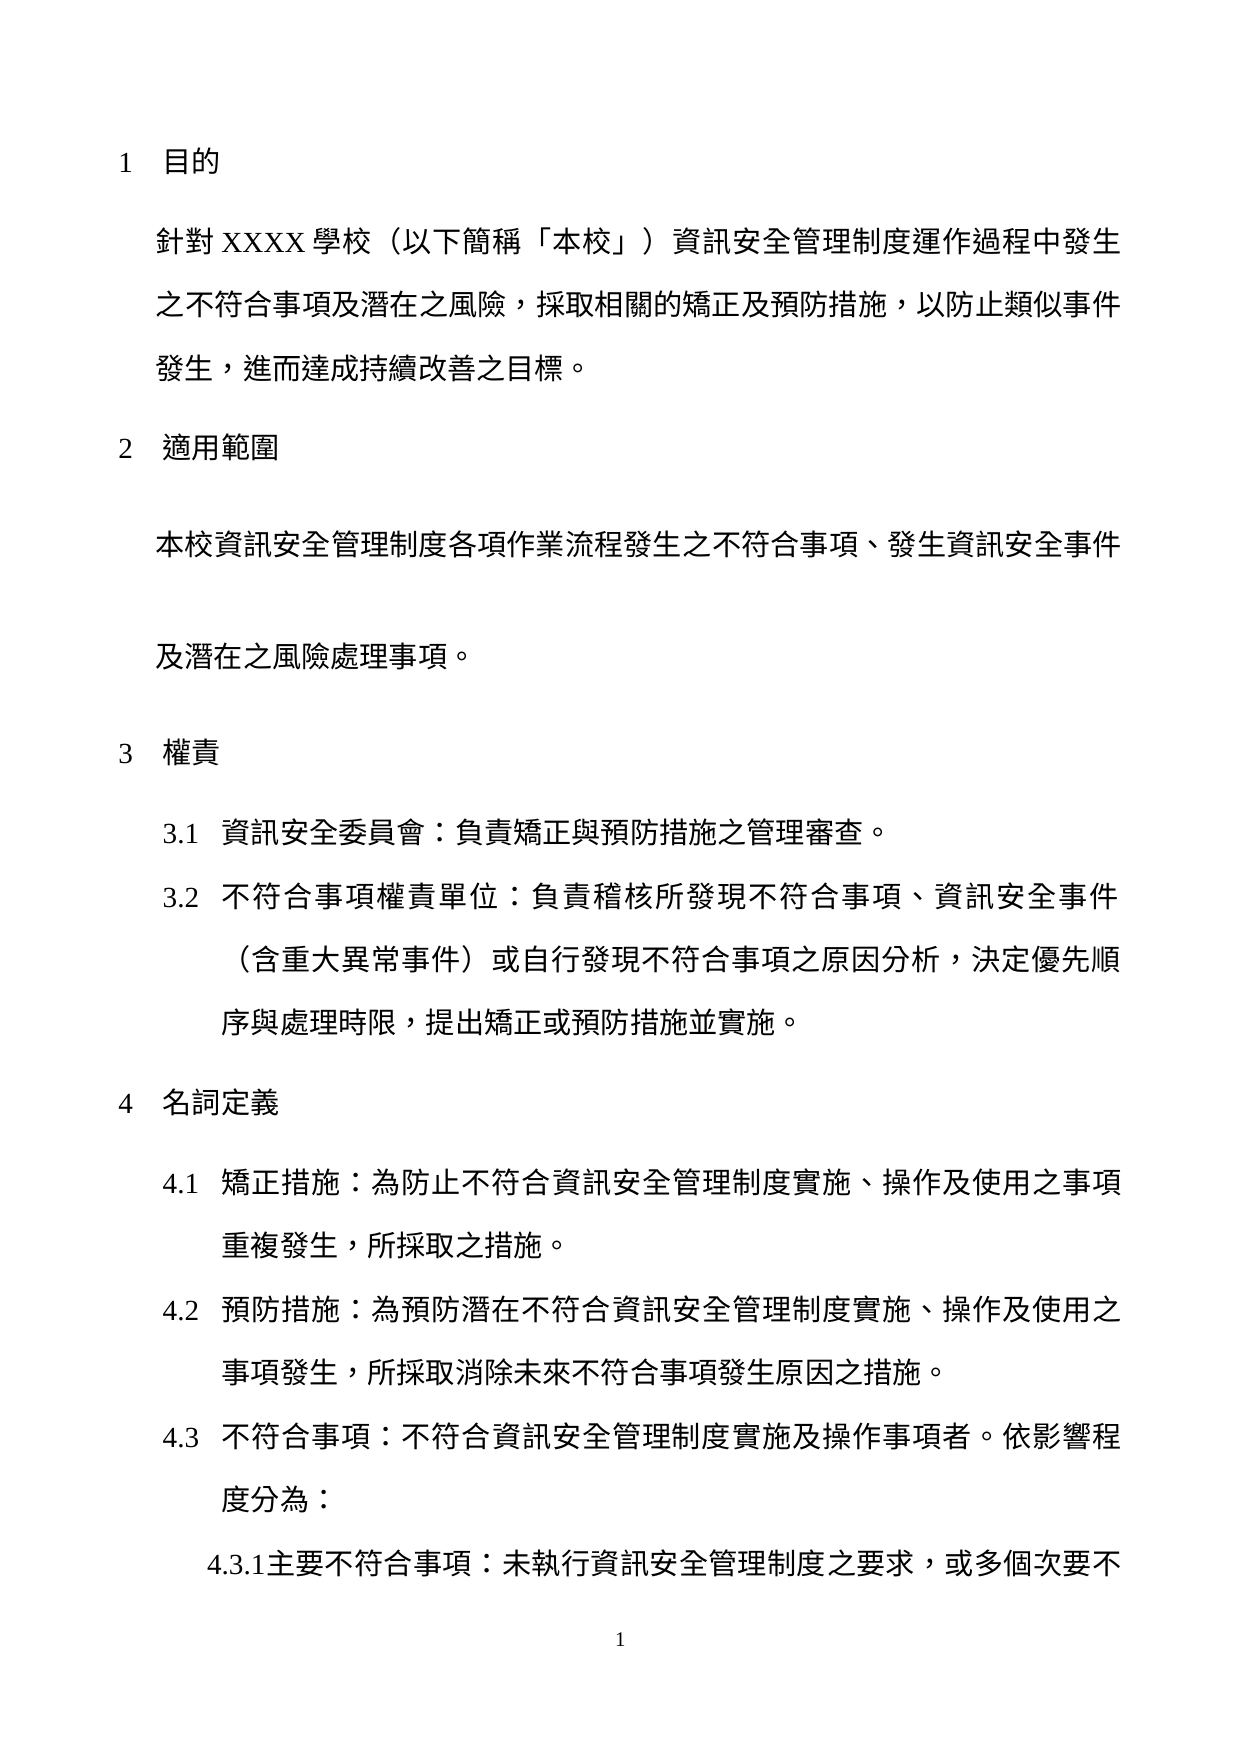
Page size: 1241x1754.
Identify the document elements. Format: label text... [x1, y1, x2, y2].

subtitle 目的 [118, 122, 1122, 197]
subtitle 適用範圍 [118, 409, 1122, 484]
list 資訊安全委員會：負責矯正與預防措施之管理審查。 [162, 810, 1122, 852]
text 針對XXXX學校（以下簡稱「本校」）資訊安全管理制度運作過程中發生之不符合事項及潛在之風險，採取相關的矯正及預防措施，以防止類似事件發生，進而達成持續改善之目標。 [155, 218, 1122, 388]
list 預防措施：為預防潛在不符合資訊安全管理制度實施、操作及使用之事項發生，所採取消除未來不符合事項發生原因之措施。 [162, 1286, 1122, 1392]
list 主要不符合事項：未執行資訊安全管理制度之要求，或多個次要不 [207, 1540, 1122, 1582]
text 本校資訊安全管理制度各項作業流程發生之不符合事項、發生資訊安全事件及潛在之風險處理事項。 [155, 505, 1122, 692]
list 不符合事項：不符合資訊安全管理制度實施及操作事項者。依影響程度分為： [162, 1413, 1122, 1519]
list 矯正措施：為防止不符合資訊安全管理制度實施、操作及使用之事項重複發生，所採取之措施。 [162, 1159, 1122, 1265]
list 不符合事項權責單位：負責稽核所發現不符合事項、資訊安全事件（含重大異常事件）或自行發現不符合事項之原因分析，決定優先順序與處理時限，提出矯正或預防措施並實施。 [162, 873, 1122, 1042]
subtitle 名詞定義 [118, 1063, 1122, 1138]
subtitle 權責 [118, 713, 1122, 788]
